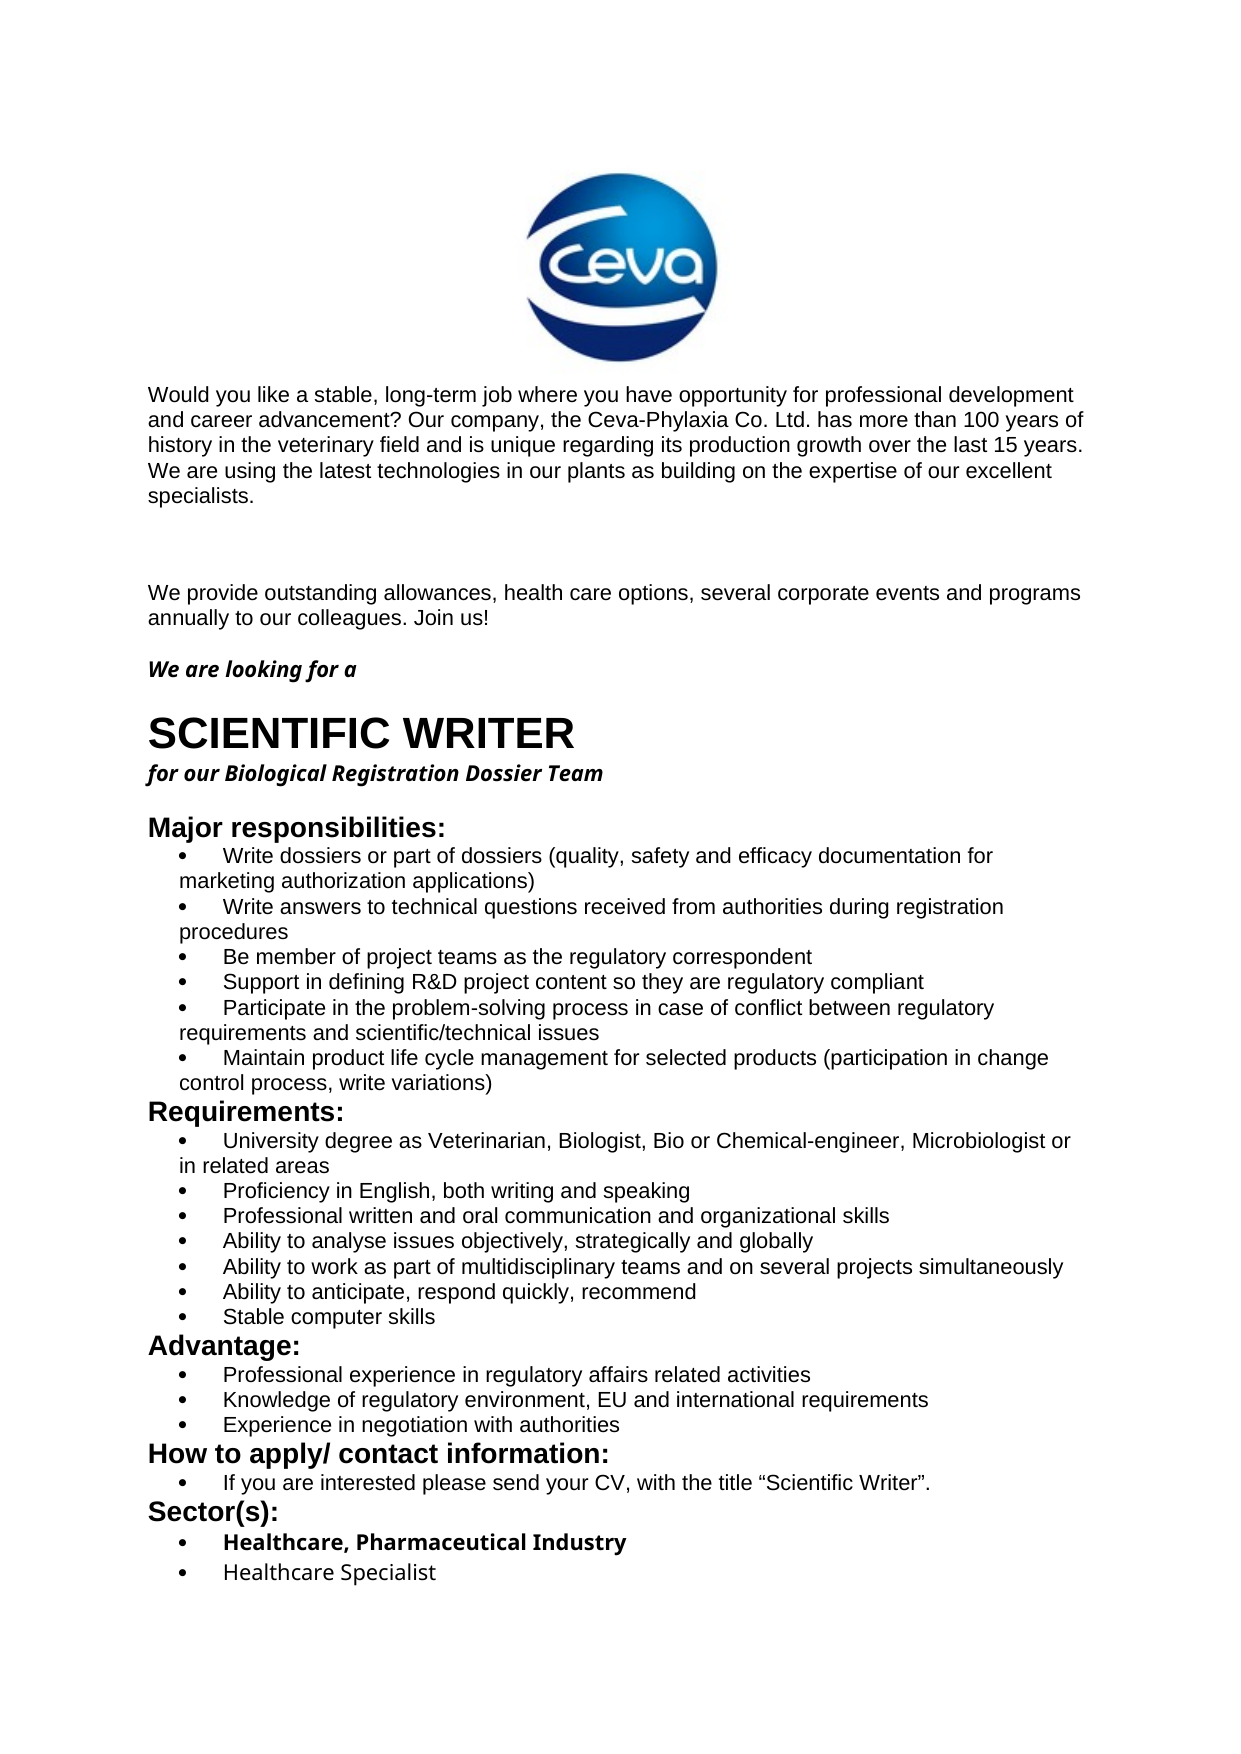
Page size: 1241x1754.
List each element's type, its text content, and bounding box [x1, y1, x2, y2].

subtitle Requirements: [148, 1095, 1093, 1128]
list Write answers to technical questions received from authorities during registration procedures [179, 893, 1093, 944]
list University degree as Veterinarian, Biologist, Bio or Chemical-engineer, Microbiologist or in related areas [179, 1128, 1093, 1178]
list Professional written and oral communication and organizational skills [179, 1203, 1093, 1228]
subtitle Advantage: [148, 1329, 1093, 1362]
list Proficiency in English, both writing and speaking [179, 1178, 1093, 1203]
text for our Biological Registration Dossier Team [148, 757, 1093, 787]
subtitle SCIENTIFIC WRITER [148, 707, 1093, 757]
list Be member of project teams as the regulatory correspondent [179, 944, 1093, 969]
list Ability to analyse issues objectively, strategically and globally [179, 1228, 1093, 1254]
list Maintain product life cycle management for selected products (participation in change control process, write variations) [179, 1045, 1093, 1095]
list Experience in negotiation with authorities [179, 1412, 1093, 1437]
text We provide outstanding allowances, health care options, several corporate events and programs annually to our colleagues. Join us! [148, 580, 1093, 631]
list Participate in the problem-solving process in case of conflict between regulatory requirements and scientific/technical issues [179, 994, 1093, 1045]
list Support in defining R&D project content so they are regulatory compliant [179, 969, 1093, 994]
list Stable computer skills [179, 1304, 1093, 1329]
subtitle How to apply/ contact information: [148, 1437, 1093, 1470]
list If you are interested please send your CV, with the title “Scientific Writer”. [179, 1470, 1093, 1495]
text Would you like a stable, long-term job where you have opportunity for professional development and career advancement? Our company, the Ceva-Phylaxia Co. Ltd. has more than 100 years of history in the veterinary field and is unique regarding its production growth over the last 15 years. We are using the latest technologies in our plants as building on the expertise of our excellent specialists. [148, 382, 1093, 508]
list Professional experience in regulatory affairs related activities [179, 1362, 1093, 1387]
text We are looking for a [148, 654, 1093, 684]
list Knowledge of regulatory environment, EU and international requirements [179, 1387, 1093, 1412]
list Write dossiers or part of dossiers (quality, safety and efficacy documentation for marketing authorization applications) [179, 843, 1093, 893]
subtitle Major responsibilities: [148, 811, 1093, 843]
list Ability to work as part of multidisciplinary teams and on several projects simultaneously [179, 1254, 1093, 1279]
list Healthcare Specialist [179, 1557, 1093, 1587]
list Healthcare, Pharmaceutical Industry [179, 1527, 1093, 1557]
list Ability to anticipate, respond quickly, recommend [179, 1279, 1093, 1304]
subtitle Sector(s): [148, 1495, 1093, 1527]
